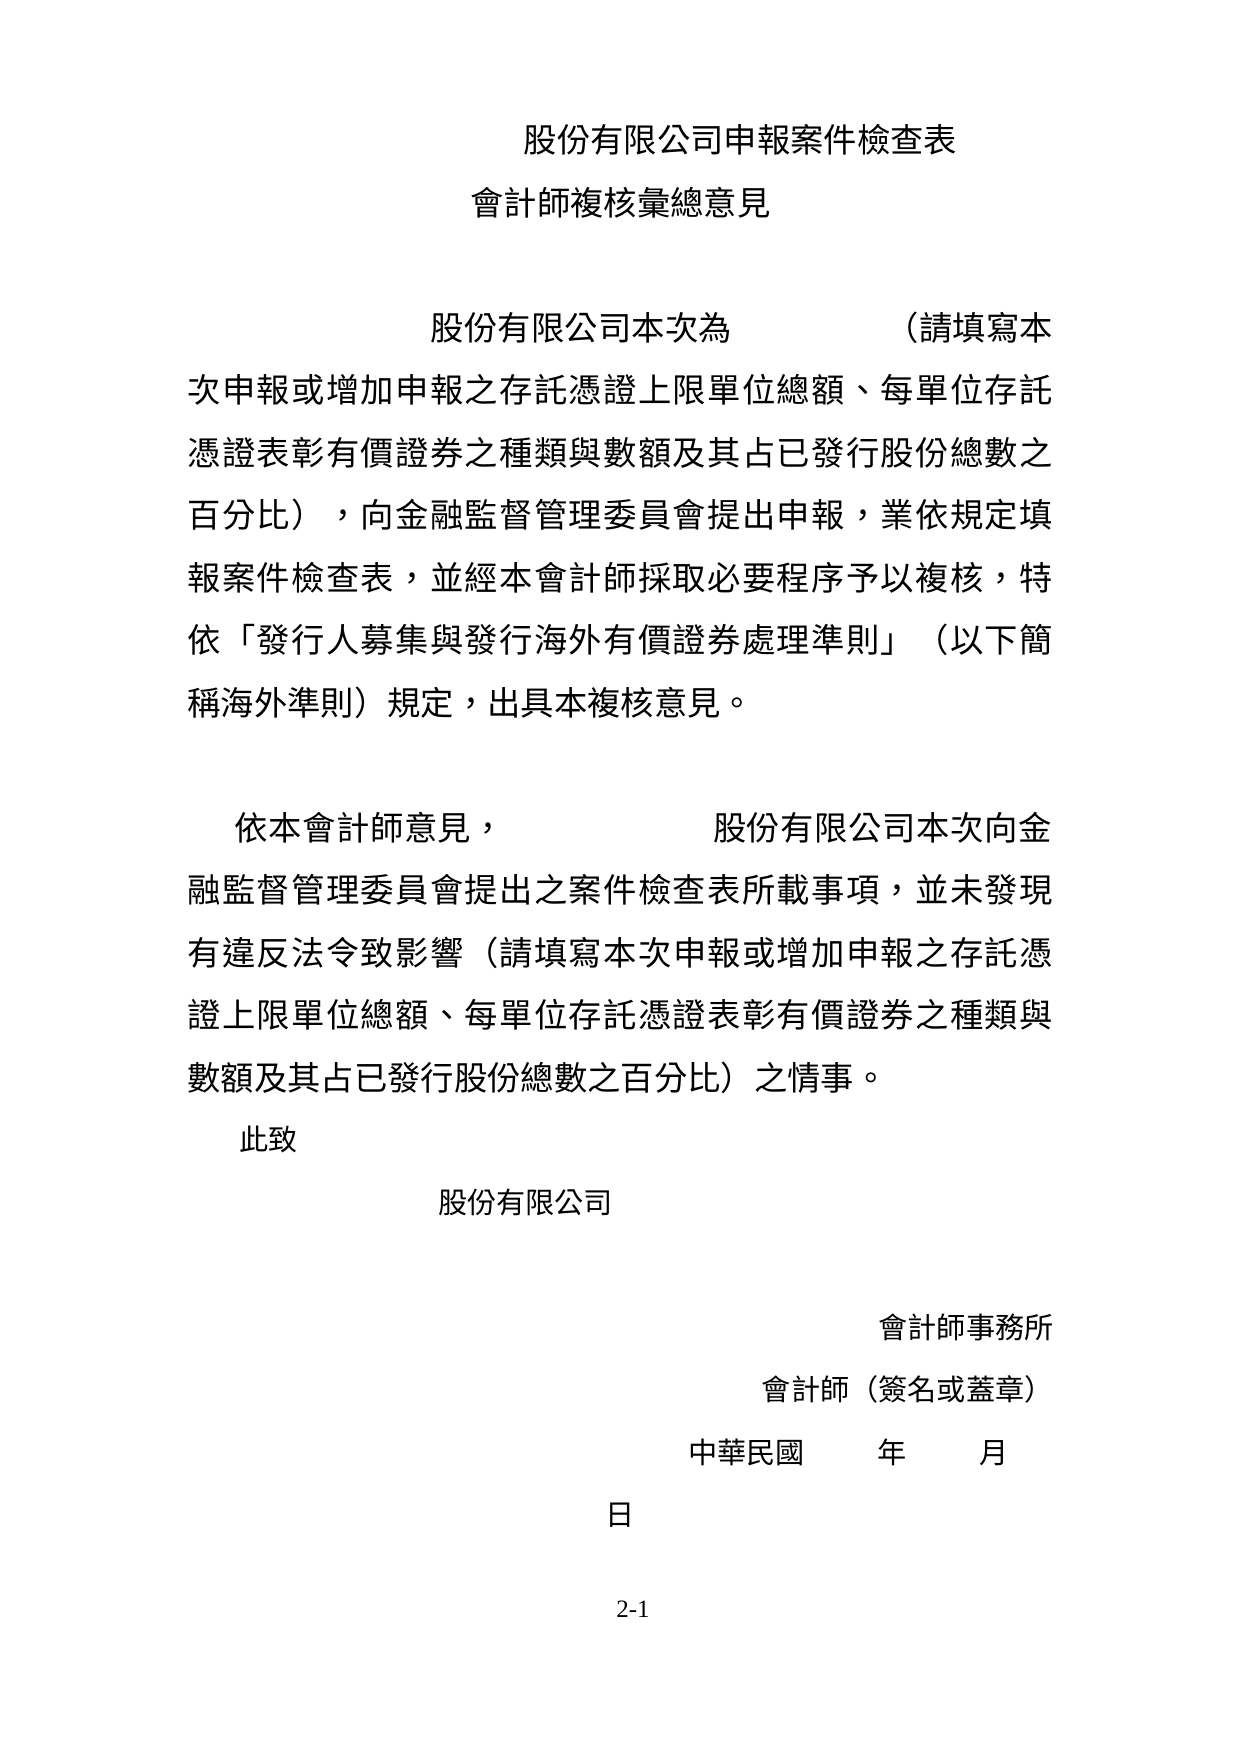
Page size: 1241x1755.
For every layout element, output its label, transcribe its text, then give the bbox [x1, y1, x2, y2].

text 會計師複核彙總意見 [187, 159, 1053, 221]
text 此致 [239, 1096, 1053, 1159]
text 股份有限公司 [187, 1159, 1053, 1221]
text 股份有限公司本次為 （請填寫本次申報或增加申報之存託憑證上限單位總額、每單位存託憑證表彰有價證券之種類與數額及其占已發行股份總數之百分比），向金融監督管理委員會提出申報，業依規定填報案件檢查表，並經本會計師採取必要程序予以複核，特依「發行人募集與發行海外有價證券處理準則」（以下簡稱海外準則）規定，出具本複核意見。 [187, 284, 1053, 721]
text 依本會計師意見， 股份有限公司本次向金融監督管理委員會提出之案件檢查表所載事項，並未發現有違反法令致影響（請填寫本次申報或增加申報之存託憑證上限單位總額、每單位存託憑證表彰有價證券之種類與數額及其占已發行股份總數之百分比）之情事。 [187, 784, 1053, 1096]
text 股份有限公司申報案件檢查表 [187, 96, 1053, 159]
text 會計師事務所 [187, 1284, 1053, 1346]
text 中華民國 年 月 日 [187, 1409, 1053, 1534]
text 會計師（簽名或蓋章） [187, 1346, 1053, 1409]
